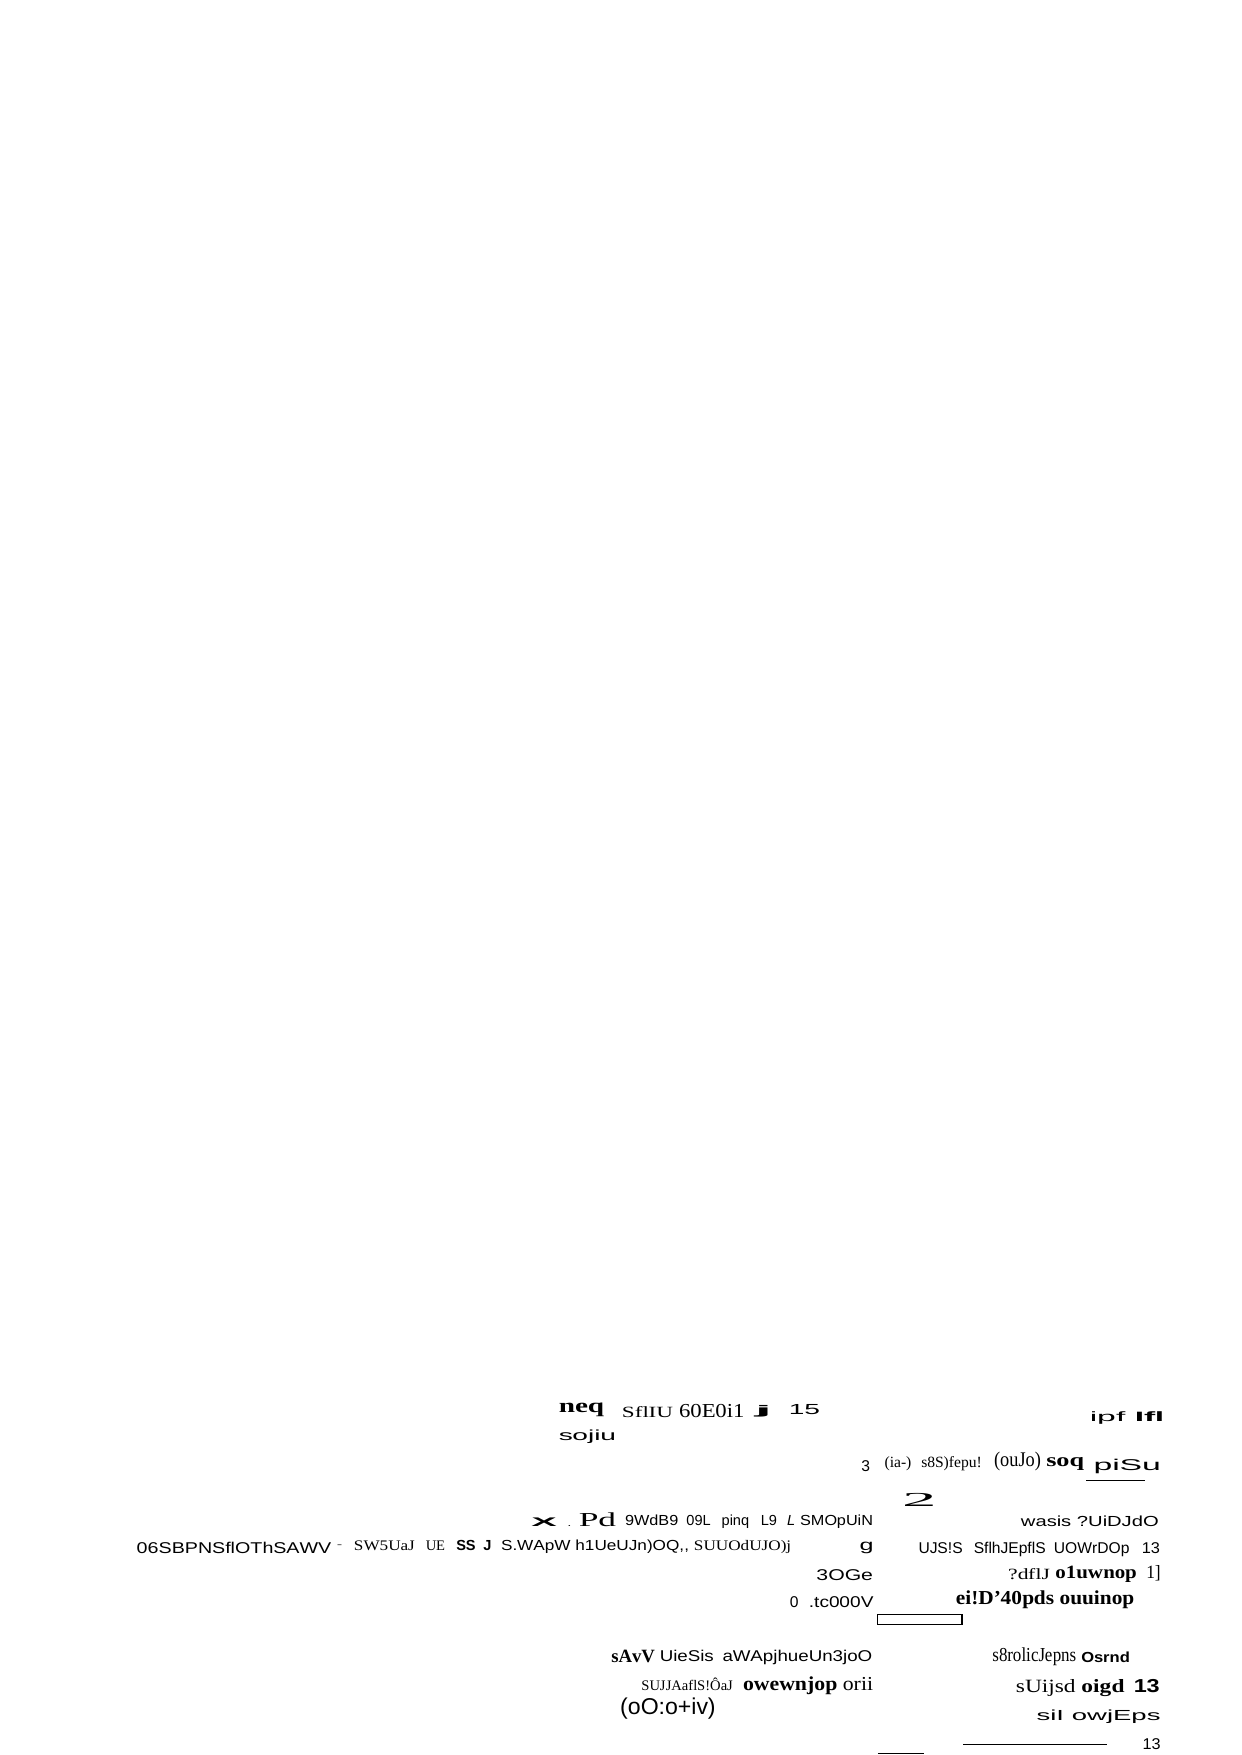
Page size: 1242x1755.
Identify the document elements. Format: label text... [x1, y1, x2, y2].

text X . Pd 9WdB9 09L pinq L9 L SMOpUiN [123, 1510, 873, 1530]
text sUijsd oigd 13 [1011, 1675, 1164, 1697]
text sAvV UieSis aWApjhueUn3joO [123, 1645, 872, 1667]
text 06SBPNSflOThSAWV - SW5UaJ UE SS J S.WApW h1UeUJn)OQ,, SUUOdUJO)j g [123, 1535, 873, 1557]
text ei!D’40pds ouuinop [950, 1586, 1140, 1609]
text wasis ?UiDJdO [1015, 1513, 1164, 1530]
text neq SflIU 60E0i1 j 15 sojiu [558, 1395, 879, 1448]
text s8rolicJepns Osrnd [992, 1643, 1173, 1667]
text 0 .tc000V [123, 1592, 873, 1610]
text 2 [123, 1488, 936, 1510]
text (oO:o+iv) [620, 1694, 873, 1720]
text UJS!S SflhJEpflS UOWrDOp 13 [909, 1539, 1160, 1557]
text 3OGe [123, 1566, 873, 1584]
text ?dflJ o1uwnop 1] [913, 1561, 1160, 1584]
text SUJJAaflS!ÔaJ owewnjop orii [123, 1672, 873, 1694]
text 13 [913, 1735, 1160, 1753]
text ipf Ifl [1089, 1409, 1173, 1424]
text 3 (ia-) s8S)fepu! (ouJo) soq piSu [123, 1448, 1161, 1474]
text siI owjEps [913, 1707, 1160, 1723]
